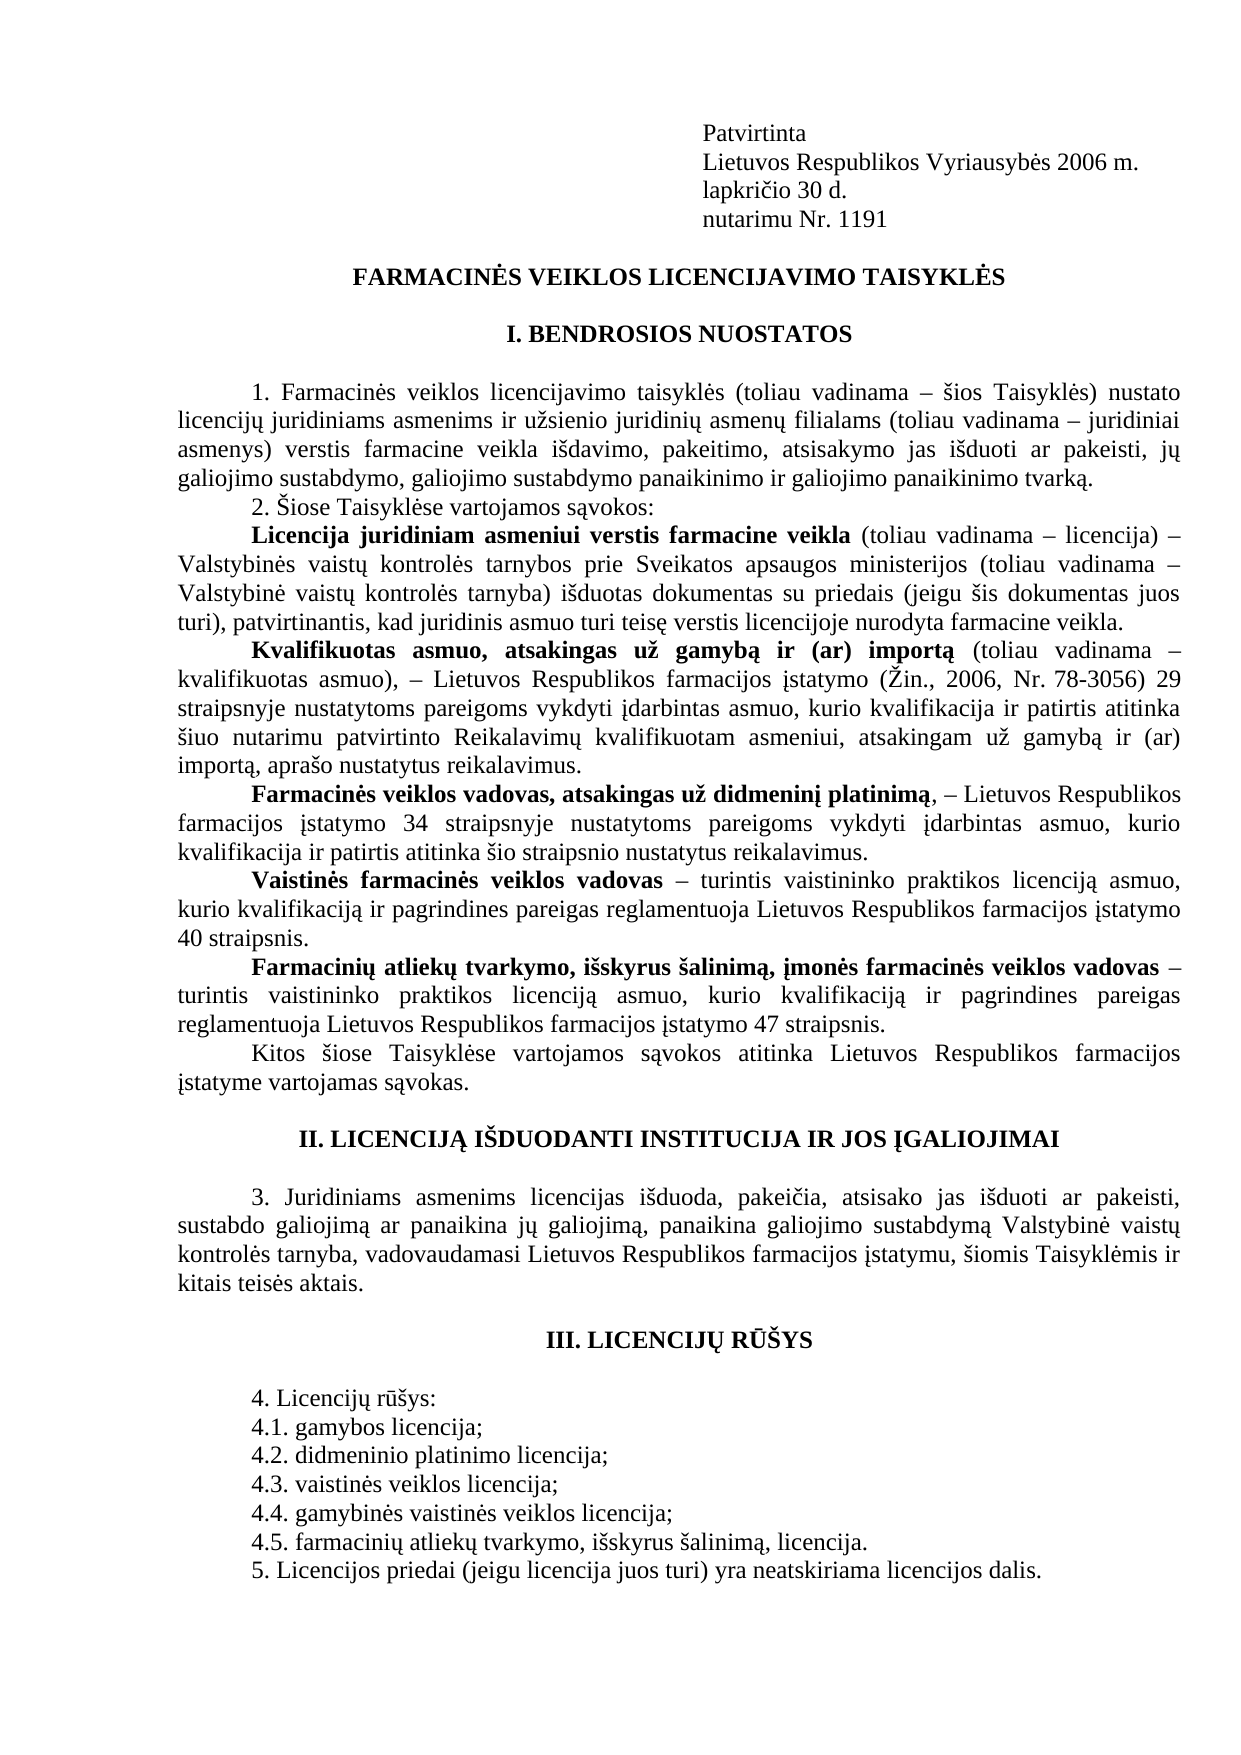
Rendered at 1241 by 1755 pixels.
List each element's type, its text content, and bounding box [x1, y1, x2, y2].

text Lietuvos Respublikos Vyriausybės 2006 m. lapkričio 30 d. [702, 147, 1181, 204]
text 2. Šiose Taisyklėse vartojamos sąvokos: [177, 492, 1181, 521]
text nutarimu Nr. 1191 [702, 204, 1181, 233]
text Licencija juridiniam asmeniui verstis farmacine veikla (toliau vadinama – licencija) – Valstybinės vaistų kontrolės tarnybos prie Sveikatos apsaugos ministerijos (toliau vadinama – Valstybinė vaistų kontrolės tarnyba) išduotas dokumentas su priedais (jeigu šis dokumentas juos turi), patvirtinantis, kad juridinis asmuo turi teisę verstis licencijoje nurodyta farmacine veikla. [177, 521, 1181, 636]
text II. LICENCIJĄ IŠDUODANTI INSTITUCIJA IR JOS ĮGALIOJIMAI [177, 1124, 1181, 1153]
text Farmacinių atliekų tvarkymo, išskyrus šalinimą, įmonės farmacinės veiklos vadovas – turintis vaistininko praktikos licenciją asmuo, kurio kvalifikaciją ir pagrindines pareigas reglamentuoja Lietuvos Respublikos farmacijos įstatymo 47 straipsnis. [177, 952, 1181, 1038]
text 3. Juridiniams asmenims licencijas išduoda, pakeičia, atsisako jas išduoti ar pakeisti, sustabdo galiojimą ar panaikina jų galiojimą, panaikina galiojimo sustabdymą Valstybinė vaistų kontrolės tarnyba, vadovaudamasi Lietuvos Respublikos farmacijos įstatymu, šiomis Taisyklėmis ir kitais teisės aktais. [177, 1182, 1181, 1297]
text 4.4. gamybinės vaistinės veiklos licencija; [177, 1498, 1181, 1527]
text 5. Licencijos priedai (jeigu licencija juos turi) yra neatskiriama licencijos dalis. [177, 1556, 1181, 1584]
text Patvirtinta [702, 118, 1181, 147]
text 4.5. farmacinių atliekų tvarkymo, išskyrus šalinimą, licencija. [177, 1527, 1181, 1556]
text Kitos šiose Taisyklėse vartojamos sąvokos atitinka Lietuvos Respublikos farmacijos įstatyme vartojamas sąvokas. [177, 1038, 1181, 1096]
text 4.1. gamybos licencija; [177, 1412, 1181, 1441]
text III. LICENCIJŲ RŪŠYS [177, 1326, 1181, 1354]
text 1. Farmacinės veiklos licencijavimo taisyklės (toliau vadinama – šios Taisyklės) nustato licencijų juridiniams asmenims ir užsienio juridinių asmenų filialams (toliau vadinama – juridiniai asmenys) verstis farmacine veikla išdavimo, pakeitimo, atsisakymo jas išduoti ar pakeisti, jų galiojimo sustabdymo, galiojimo sustabdymo panaikinimo ir galiojimo panaikinimo tvarką. [177, 377, 1181, 492]
text 4.3. vaistinės veiklos licencija; [177, 1469, 1181, 1498]
text 4. Licencijų rūšys: [177, 1383, 1181, 1412]
text Vaistinės farmacinės veiklos vadovas – turintis vaistininko praktikos licenciją asmuo, kurio kvalifikaciją ir pagrindines pareigas reglamentuoja Lietuvos Respublikos farmacijos įstatymo 40 straipsnis. [177, 866, 1181, 952]
text Farmacinės veiklos vadovas, atsakingas už didmeninį platinimą, – Lietuvos Respublikos farmacijos įstatymo 34 straipsnyje nustatytoms pareigoms vykdyti įdarbintas asmuo, kurio kvalifikacija ir patirtis atitinka šio straipsnio nustatytus reikalavimus. [177, 779, 1181, 866]
text FARMACINĖS VEIKLOS LICENCIJAVIMO TAISYKLĖS [177, 262, 1181, 291]
text 4.2. didmeninio platinimo licencija; [177, 1441, 1181, 1469]
text Kvalifikuotas asmuo, atsakingas už gamybą ir (ar) importą (toliau vadinama – kvalifikuotas asmuo), – Lietuvos Respublikos farmacijos įstatymo (Žin., 2006, Nr. 78-3056) 29 straipsnyje nustatytoms pareigoms vykdyti įdarbintas asmuo, kurio kvalifikacija ir patirtis atitinka šiuo nutarimu patvirtinto Reikalavimų kvalifikuotam asmeniui, atsakingam už gamybą ir (ar) importą, aprašo nustatytus reikalavimus. [177, 636, 1181, 779]
text I. BENDROSIOS NUOSTATOS [177, 319, 1181, 348]
